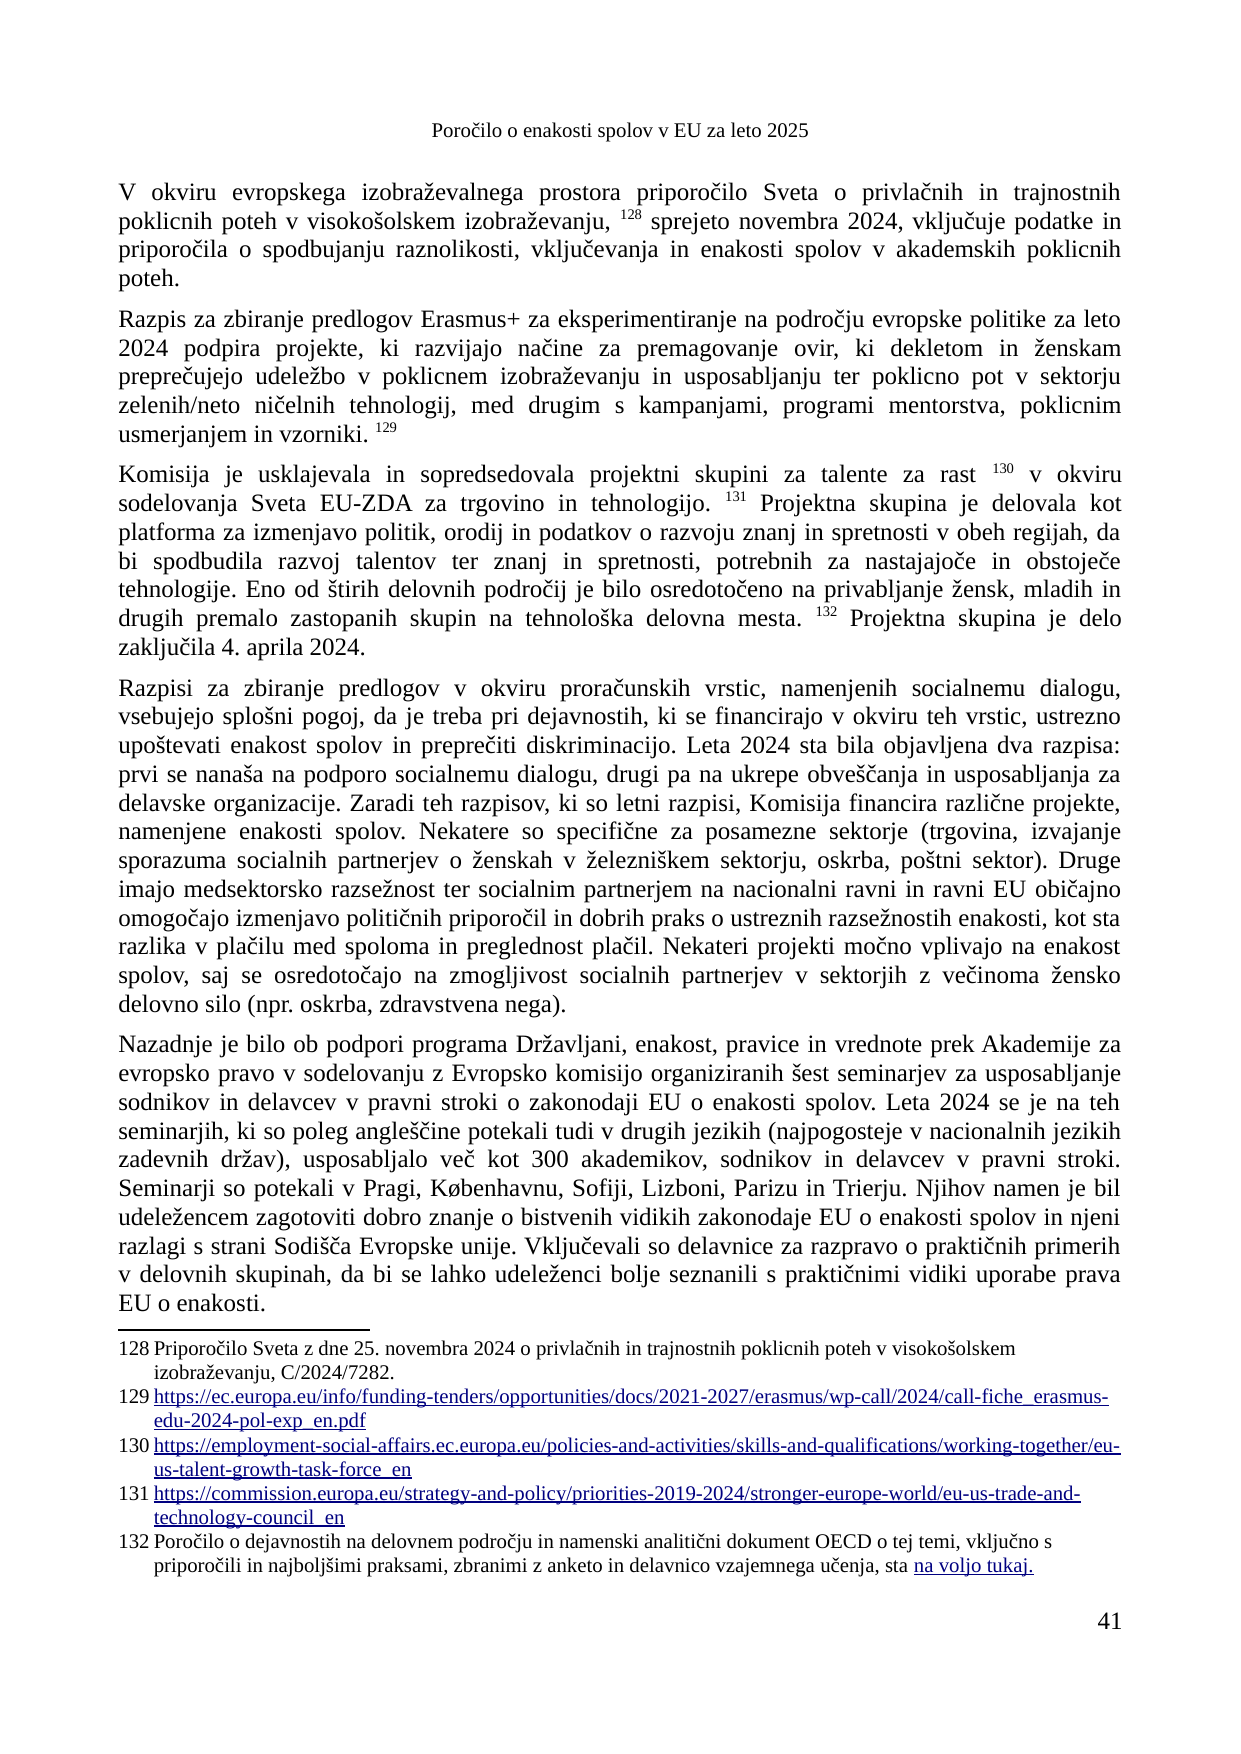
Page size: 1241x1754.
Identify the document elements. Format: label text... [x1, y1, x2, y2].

text Razpis za zbiranje predlogov Erasmus+ za eksperimentiranje na področju evropske politike za leto 2024 podpira projekte, ki razvijajo načine za premagovanje ovir, ki dekletom in ženskam preprečujejo udeležbo v poklicnem izobraževanju in usposabljanju ter poklicno pot v sektorju zelenih/neto ničelnih tehnologij, med drugim s kampanjami, programi mentorstva, poklicnim usmerjanjem in vzorniki. [118, 304, 1122, 448]
text Nazadnje je bilo ob podpori programa Državljani, enakost, pravice in vrednote prek Akademije za evropsko pravo v sodelovanju z Evropsko komisijo organiziranih šest seminarjev za usposabljanje sodnikov in delavcev v pravni stroki o zakonodaji EU o enakosti spolov. Leta 2024 se je na teh seminarjih, ki so poleg angleščine potekali tudi v drugih jezikih (najpogosteje v nacionalnih jezikih zadevnih držav), usposabljalo več kot 300 akademikov, sodnikov in delavcev v pravni stroki. Seminarji so potekali v Pragi, Københavnu, Sofiji, Lizboni, Parizu in Trierju. Njihov namen je bil udeležencem zagotoviti dobro znanje o bistvenih vidikih zakonodaje EU o enakosti spolov in njeni razlagi s strani Sodišča Evropske unije. Vključevali so delavnice za razpravo o praktičnih primerih v delovnih skupinah, da bi se lahko udeleženci bolje seznanili s praktičnimi vidiki uporabe prava EU o enakosti. [118, 1029, 1122, 1317]
text Komisija je usklajevala in sopredsedovala projektni skupini za talente za rast v okviru sodelovanja Sveta EU-ZDA za trgovino in tehnologijo. Projektna skupina je delovala kot platforma za izmenjavo politik, orodij in podatkov o razvoju znanj in spretnosti v obeh regijah, da bi spodbudila razvoj talentov ter znanj in spretnosti, potrebnih za nastajajoče in obstoječe tehnologije. Eno od štirih delovnih področij je bilo osredotočeno na privabljanje žensk, mladih in drugih premalo zastopanih skupin na tehnološka delovna mesta. Projektna skupina je delo zaključila 4. aprila 2024. [118, 459, 1122, 661]
text Poročilo o dejavnostih na delovnem področju in namenski analitični dokument OECD o tej temi, vključno s priporočili in najboljšimi praksami, zbranimi z anketo in delavnico vzajemnega učenja, sta na voljo tukaj. [118, 1529, 1122, 1577]
text https://ec.europa.eu/info/funding-tenders/opportunities/docs/2021-2027/erasmus/wp-call/2024/call-fiche_erasmus-edu-2024-pol-exp_en.pdf [118, 1384, 1122, 1432]
text Priporočilo Sveta z dne 25. novembra 2024 o privlačnih in trajnostnih poklicnih poteh v visokošolskem izobraževanju, C/2024/7282. [118, 1336, 1122, 1384]
text https://employment-social-affairs.ec.europa.eu/policies-and-activities/skills-and-qualifications/working-together/eu-us-talent-growth-task-force_en [118, 1432, 1122, 1481]
text https://commission.europa.eu/strategy-and-policy/priorities-2019-2024/stronger-europe-world/eu-us-trade-and-technology-council_en [118, 1481, 1122, 1529]
text Razpisi za zbiranje predlogov v okviru proračunskih vrstic, namenjenih socialnemu dialogu, vsebujejo splošni pogoj, da je treba pri dejavnostih, ki se financirajo v okviru teh vrstic, ustrezno upoštevati enakost spolov in preprečiti diskriminacijo. Leta 2024 sta bila objavljena dva razpisa: prvi se nanaša na podporo socialnemu dialogu, drugi pa na ukrepe obveščanja in usposabljanja za delavske organizacije. Zaradi teh razpisov, ki so letni razpisi, Komisija financira različne projekte, namenjene enakosti spolov. Nekatere so specifične za posamezne sektorje (trgovina, izvajanje sporazuma socialnih partnerjev o ženskah v železniškem sektorju, oskrba, poštni sektor). Druge imajo medsektorsko razsežnost ter socialnim partnerjem na nacionalni ravni in ravni EU običajno omogočajo izmenjavo političnih priporočil in dobrih praks o ustreznih razsežnostih enakosti, kot sta razlika v plačilu med spoloma in preglednost plačil. Nekateri projekti močno vplivajo na enakost spolov, saj se osredotočajo na zmogljivost socialnih partnerjev v sektorjih z večinoma žensko delovno silo (npr. oskrba, zdravstvena nega). [118, 673, 1122, 1018]
text V okviru evropskega izobraževalnega prostora priporočilo Sveta o privlačnih in trajnostnih poklicnih poteh v visokošolskem izobraževanju, sprejeto novembra 2024, vključuje podatke in priporočila o spodbujanju raznolikosti, vključevanja in enakosti spolov v akademskih poklicnih poteh. [118, 177, 1122, 292]
